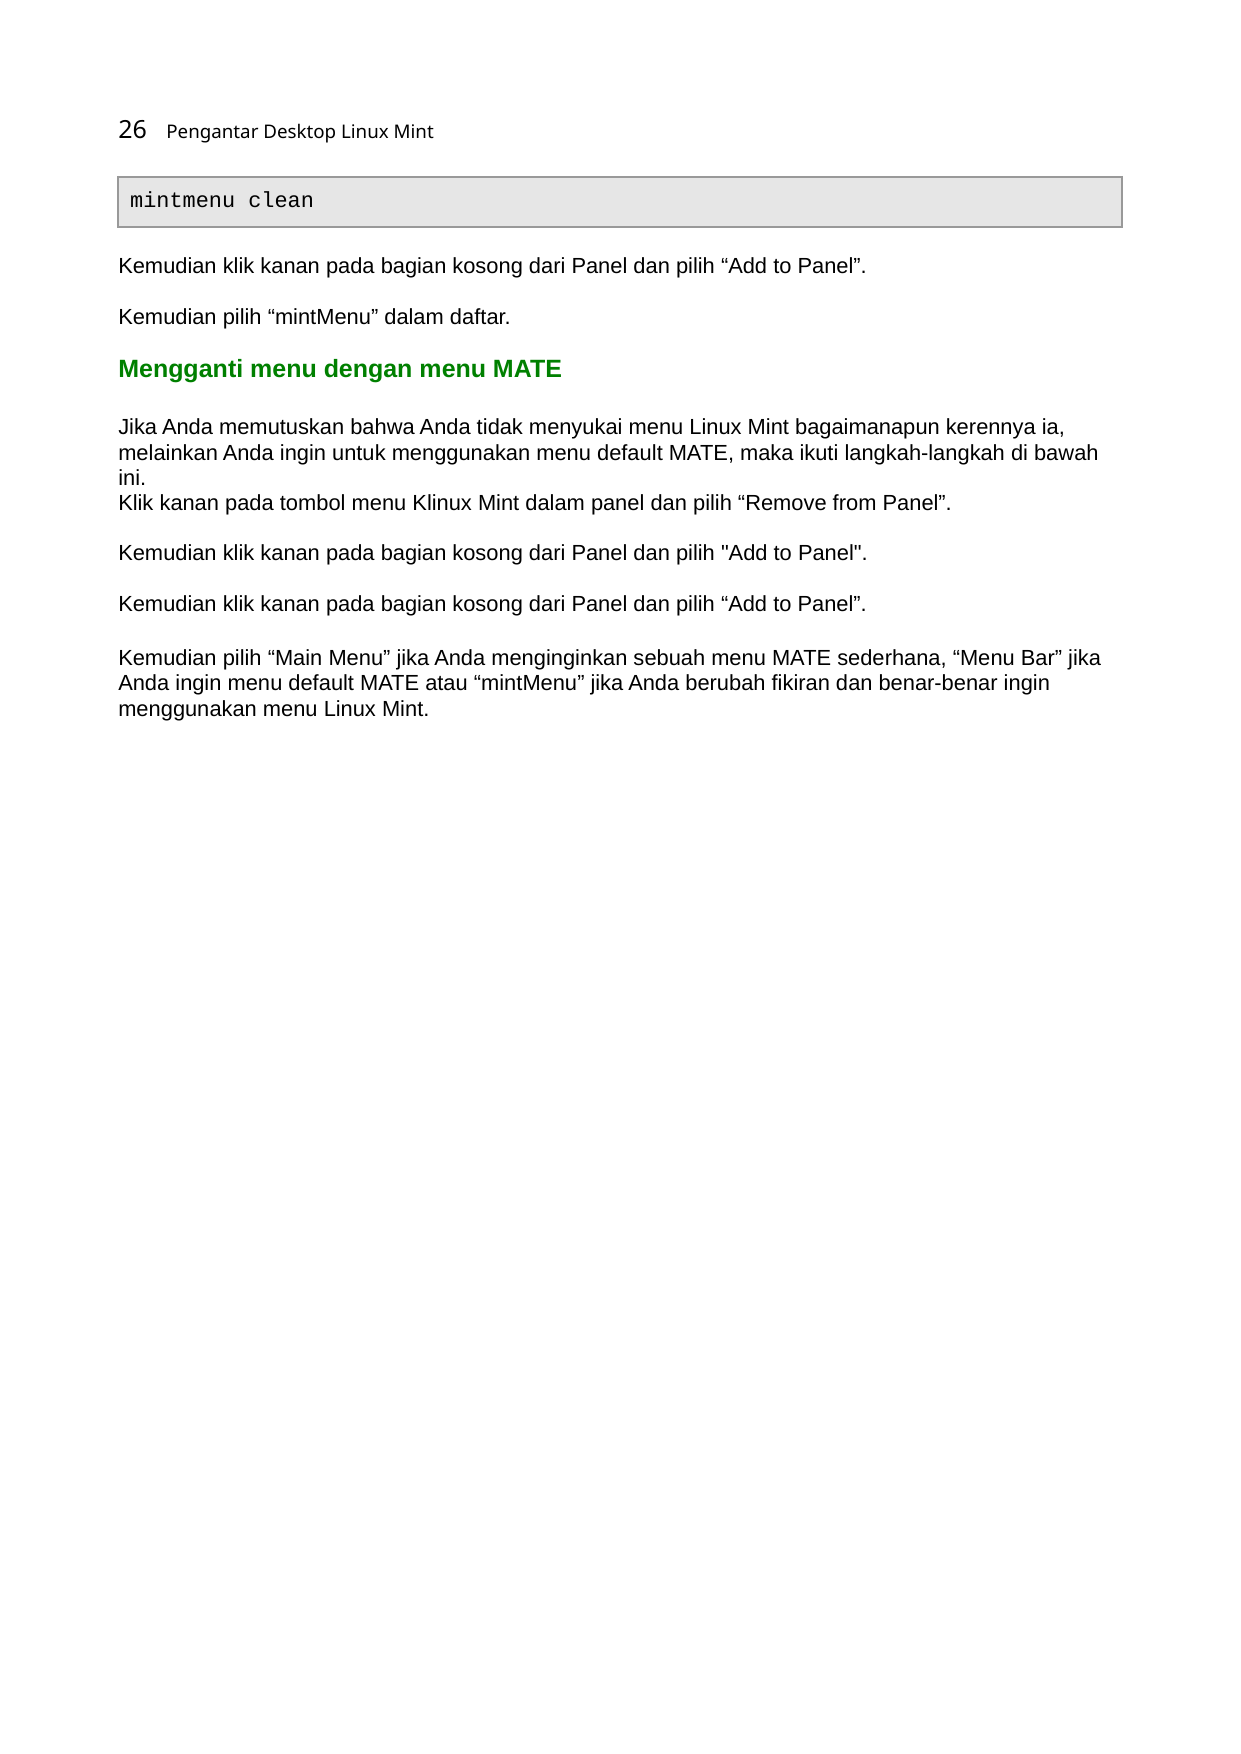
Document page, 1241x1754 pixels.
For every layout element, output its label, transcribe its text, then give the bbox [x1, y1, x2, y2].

text Kemudian pilih “Main Menu” jika Anda menginginkan sebuah menu MATE sederhana, “Menu Bar” jika Anda ingin menu default MATE atau “mintMenu” jika Anda berubah fikiran dan benar-benar ingin menggunakan menu Linux Mint. [118, 645, 1122, 721]
text Jika Anda memutuskan bahwa Anda tidak menyukai menu Linux Mint bagaimanapun kerennya ia, melainkan Anda ingin untuk menggunakan menu default MATE, maka ikuti langkah-langkah di bawah ini. [118, 414, 1122, 490]
subtitle Mengganti menu dengan menu MATE [118, 354, 1122, 383]
text Klik kanan pada tombol menu Klinux Mint dalam panel dan pilih “Remove from Panel”. [118, 490, 1122, 515]
table_header mintmenu clean [119, 178, 1121, 226]
text Kemudian klik kanan pada bagian kosong dari Panel dan pilih "Add to Panel". [118, 540, 1122, 566]
text Kemudian klik kanan pada bagian kosong dari Panel dan pilih “Add to Panel”. [118, 591, 1122, 616]
text Kemudian pilih “mintMenu” dalam daftar. [118, 304, 1122, 329]
text Kemudian klik kanan pada bagian kosong dari Panel dan pilih “Add to Panel”. [118, 253, 1122, 279]
